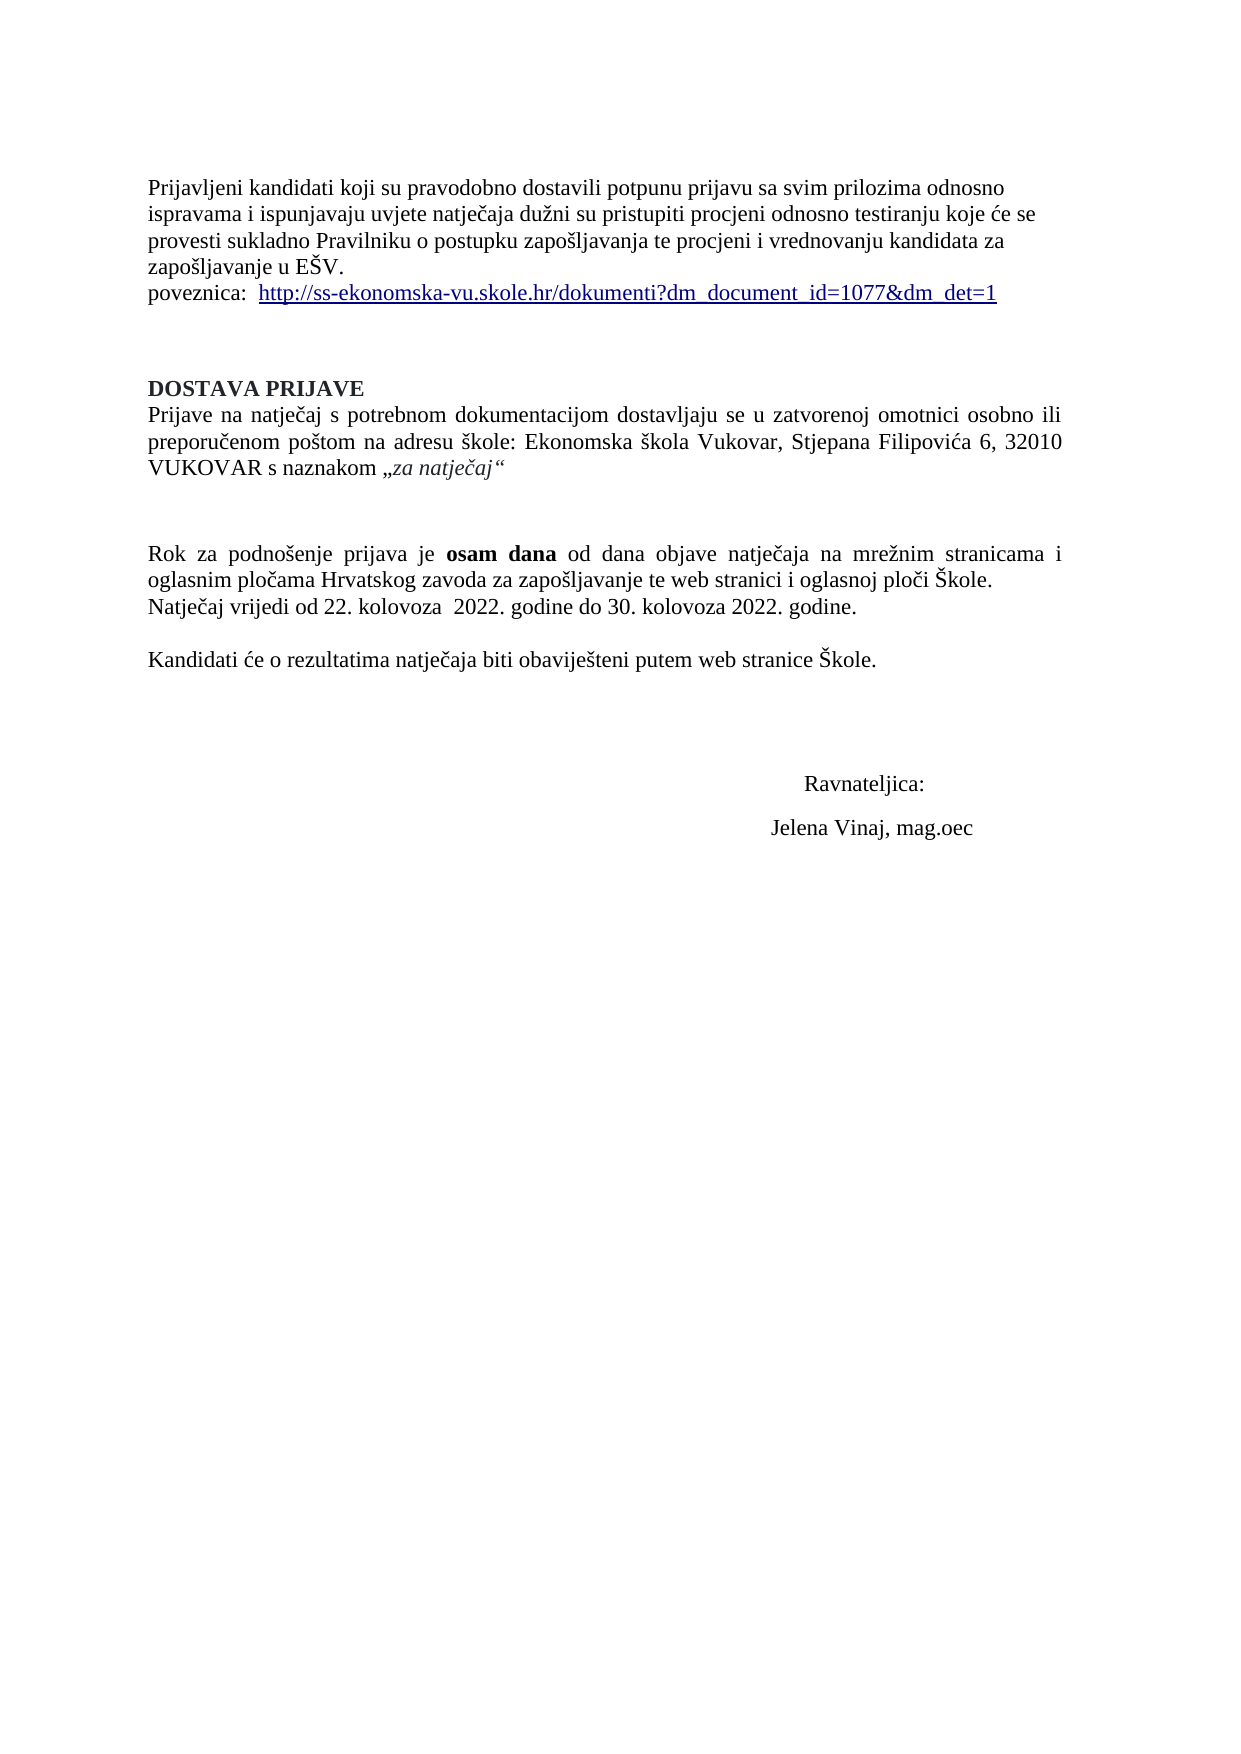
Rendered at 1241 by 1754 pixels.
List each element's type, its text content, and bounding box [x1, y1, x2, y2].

text Ravnateljica: [148, 771, 1063, 797]
text DOSTAVA PRIJAVE [148, 375, 1093, 401]
text Kandidati će o rezultatima natječaja biti obaviješteni putem web stranice Škole. [148, 646, 1063, 672]
text Rok za podnošenje prijava je osam dana od dana objave natječaja na mrežnim stranicama i oglasnim pločama Hrvatskog zavoda za zapošljavanje te web stranici i oglasnoj ploči Škole. [148, 540, 1063, 593]
text Prijave na natječaj s potrebnom dokumentacijom dostavljaju se u zatvorenoj omotnici osobno ili preporučenom poštom na adresu škole: Ekonomska škola Vukovar, Stjepana Filipovića 6, 32010 VUKOVAR s naznakom „za natječaj“ [148, 401, 1063, 481]
text Prijavljeni kandidati koji su pravodobno dostavili potpunu prijavu sa svim prilozima odnosno ispravama i ispunjavaju uvjete natječaja dužni su pristupiti procjeni odnosno testiranju koje će se provesti sukladno Pravilniku o postupku zapošljavanja te procjeni i vrednovanju kandidata za zapošljavanje u EŠV. [148, 174, 1063, 279]
text poveznica: http://ss-ekonomska-vu.skole.hr/dokumenti?dm_document_id=1077&dm_det=1 [148, 279, 1063, 306]
text Jelena Vinaj, mag.oec [148, 813, 1063, 840]
text Natječaj vrijedi od 22. kolovoza 2022. godine do 30. kolovoza 2022. godine. [148, 593, 1063, 619]
